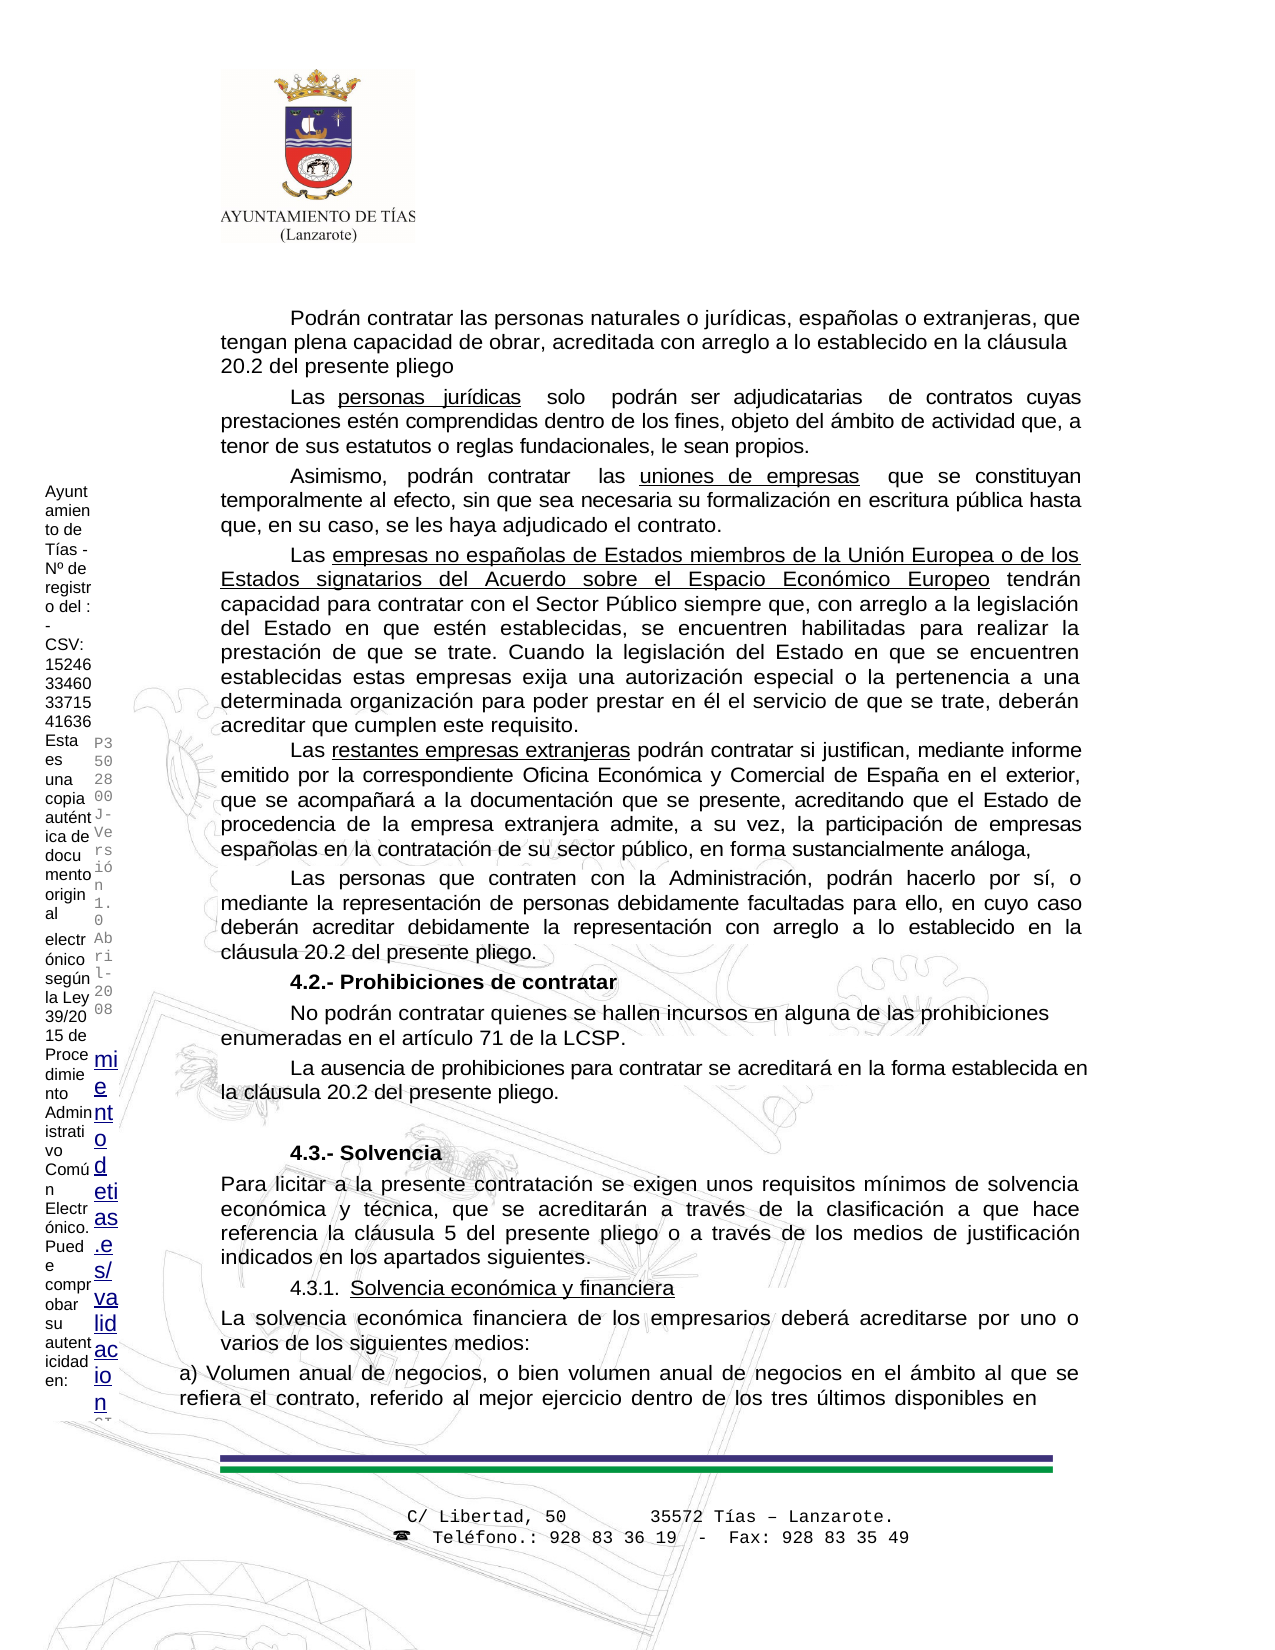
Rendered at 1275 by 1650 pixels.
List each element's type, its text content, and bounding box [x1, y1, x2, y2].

text 20.2 del presente pliego [220, 355, 1181, 378]
subtitle 4.2.- Prohibiciones de contratar [989, 970, 1181, 994]
text Podrán contratar las personas naturales o jurídicas, españolas o extranjeras, que tengan plena capacidad de obrar, acreditada con arreglo a lo establecido en la cláusula [220, 306, 1081, 354]
list Volumen anual de negocios, o bien volumen anual de negocios en el ámbito al que se refiera el contrato, referido al mejor ejercicio dentro de los tres últimos disponibles en [989, 1361, 1081, 1409]
text  Teléfono.: 928 83 36 19 - Fax: 928 83 35 49 [989, 1527, 1122, 1548]
text La ausencia de prohibiciones para contratar se acreditará en la forma establecida en la cláusula 20.2 del presente pliego. [989, 1056, 1089, 1104]
text No podrán contratar quienes se hallen incursos en alguna de las prohibiciones enumeradas en el artículo 71 de la LCSP. [989, 1001, 1089, 1049]
text electrónico según la Ley 39/2015 de Procedimiento Administrativo Común Electrónico. Puede comprobar su autenticidad en: [45, 930, 92, 1390]
text P3502800J-Versión 1.0 Abril-2008 [94, 736, 114, 1019]
text http://sede.ayuntamientodetias.es/validacion CIF: [94, 1046, 119, 1421]
list Solvencia económica y financiera [989, 1276, 1181, 1299]
subtitle 4.3.- Solvencia [989, 1141, 1181, 1165]
text La solvencia económica financiera de los empresarios deberá acreditarse por uno o varios de los siguientes medios: [989, 1313, 1081, 1354]
text Las empresas no españolas de Estados miembros de la Unión Europea o de los Estados signatarios del Acuerdo sobre el Espacio Económico Europeo tendrán capacidad para contratar con el Sector Público siempre que, con arreglo a la legislación del Estado en que estén establecidas, se encuentren habilitadas para realizar la prestación de que se trate. Cuando la legislación del Estado en que se encuentren establecidas estas empresas exija una autorización especial o la pertenencia a una determinada organización para poder prestar en él el servicio de que se trate, deberán acreditar que cumplen este requisito. [220, 543, 1081, 715]
text Para licitar a la presente contratación se exigen unos requisitos mínimos de solvencia económica y técnica, que se acreditarán a través de la clasificación a que hace referencia la cláusula 5 del presente pliego o a través de los medios de justificación indicados en los apartados siguientes. [989, 1172, 1081, 1269]
text C/ Libertad, 50 35572 Tías – Lanzarote. [989, 1507, 1122, 1527]
text Las personas jurídicas solo podrán ser adjudicatarias de contratos cuyas prestaciones estén comprendidas dentro de los fines, objeto del ámbito de actividad que, a tenor de sus estatutos o reglas fundacionales, le sean propios. [220, 385, 1082, 458]
text Asimismo, podrán contratar las uniones de empresas que se constituyan temporalmente al efecto, sin que sea necesaria su formalización en escritura pública hasta que, en su caso, se les haya adjudicado el contrato. [220, 464, 1082, 537]
text Ayuntamiento de Tías - Nº de registro del : - CSV: 15246334603371541636 Esta es una copia auténtica de documento original [45, 482, 92, 923]
